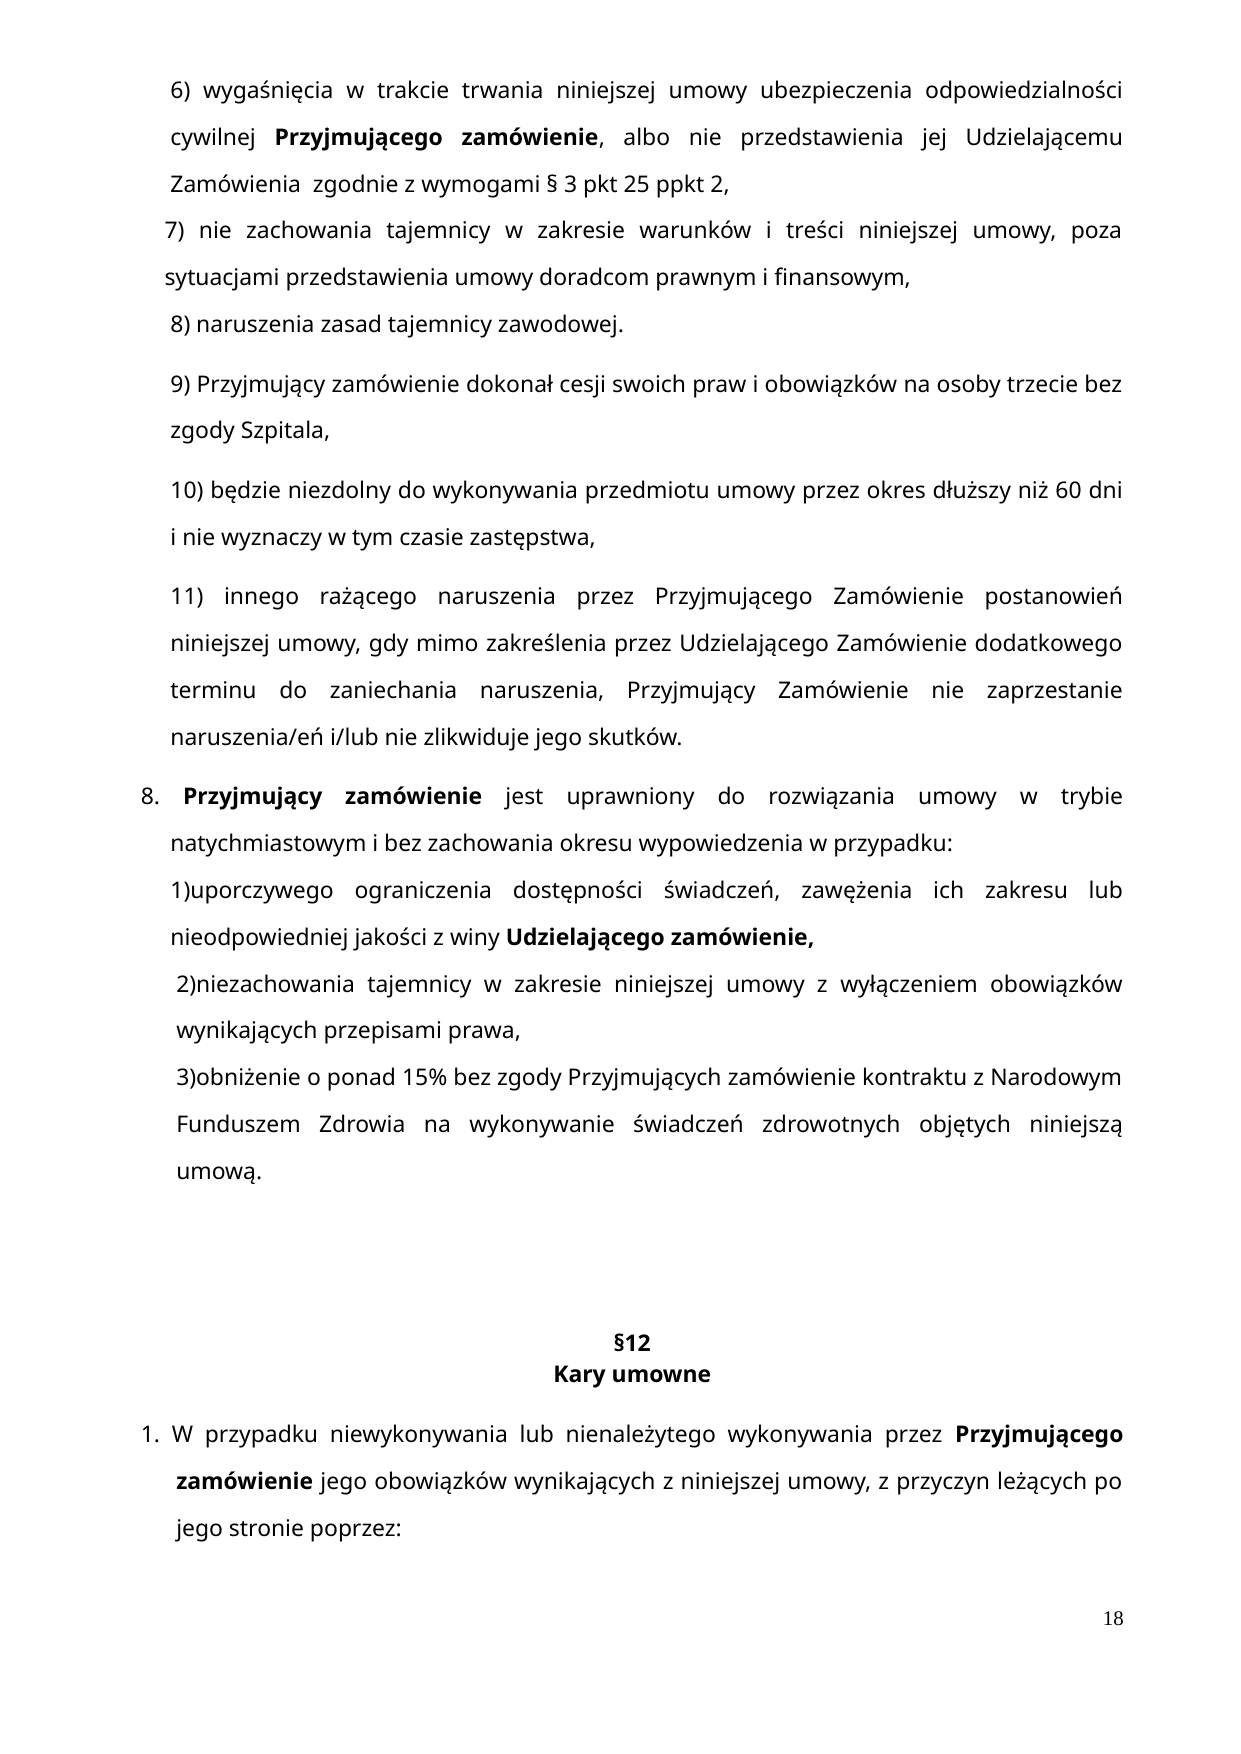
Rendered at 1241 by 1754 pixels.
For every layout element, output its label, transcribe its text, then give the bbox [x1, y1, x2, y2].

text 8) naruszenia zasad tajemnicy zawodowej. [170, 308, 1123, 339]
text 8. Przyjmujący zamówienie jest uprawniony do rozwiązania umowy w trybie natychmiastowym i bez zachowania okresu wypowiedzenia w przypadku: [141, 780, 1123, 858]
text 7) nie zachowania tajemnicy w zakresie warunków i treści niniejszej umowy, poza sytuacjami przedstawienia umowy doradcom prawnym i finansowym, [164, 214, 1123, 292]
text Kary umowne [141, 1358, 1123, 1389]
text 1)uporczywego ograniczenia dostępności świadczeń, zawężenia ich zakresu lub nieodpowiedniej jakości z winy Udzielającego zamówienie, [170, 874, 1123, 952]
text §12 [141, 1327, 1123, 1358]
text 3)obniżenie o ponad 15% bez zgody Przyjmujących zamówienie kontraktu z Narodowym Funduszem Zdrowia na wykonywanie świadczeń zdrowotnych objętych niniejszą umową. [176, 1061, 1123, 1186]
text 10) będzie niezdolny do wykonywania przedmiotu umowy przez okres dłuższy niż 60 dni i nie wyznaczy w tym czasie zastępstwa, [170, 474, 1123, 552]
text 1. W przypadku niewykonywania lub nienależytego wykonywania przez Przyjmującego zamówienie jego obowiązków wynikających z niniejszej umowy, z przyczyn leżących po jego stronie poprzez: [141, 1418, 1123, 1543]
text 2)niezachowania tajemnicy w zakresie niniejszej umowy z wyłączeniem obowiązków wynikających przepisami prawa, [176, 967, 1123, 1046]
text 9) Przyjmujący zamówienie dokonał cesji swoich praw i obowiązków na osoby trzecie bez zgody Szpitala, [170, 367, 1123, 446]
text 11) innego rażącego naruszenia przez Przyjmującego Zamówienie postanowień niniejszej umowy, gdy mimo zakreślenia przez Udzielającego Zamówienie dodatkowego terminu do zaniechania naruszenia, Przyjmujący Zamówienie nie zaprzestanie naruszenia/eń i/lub nie zlikwiduje jego skutków. [170, 580, 1123, 752]
text 6) wygaśnięcia w trakcie trwania niniejszej umowy ubezpieczenia odpowiedzialności cywilnej Przyjmującego zamówienie, albo nie przedstawienia jej Udzielającemu Zamówienia zgodnie z wymogami § 3 pkt 25 ppkt 2, [170, 74, 1123, 199]
